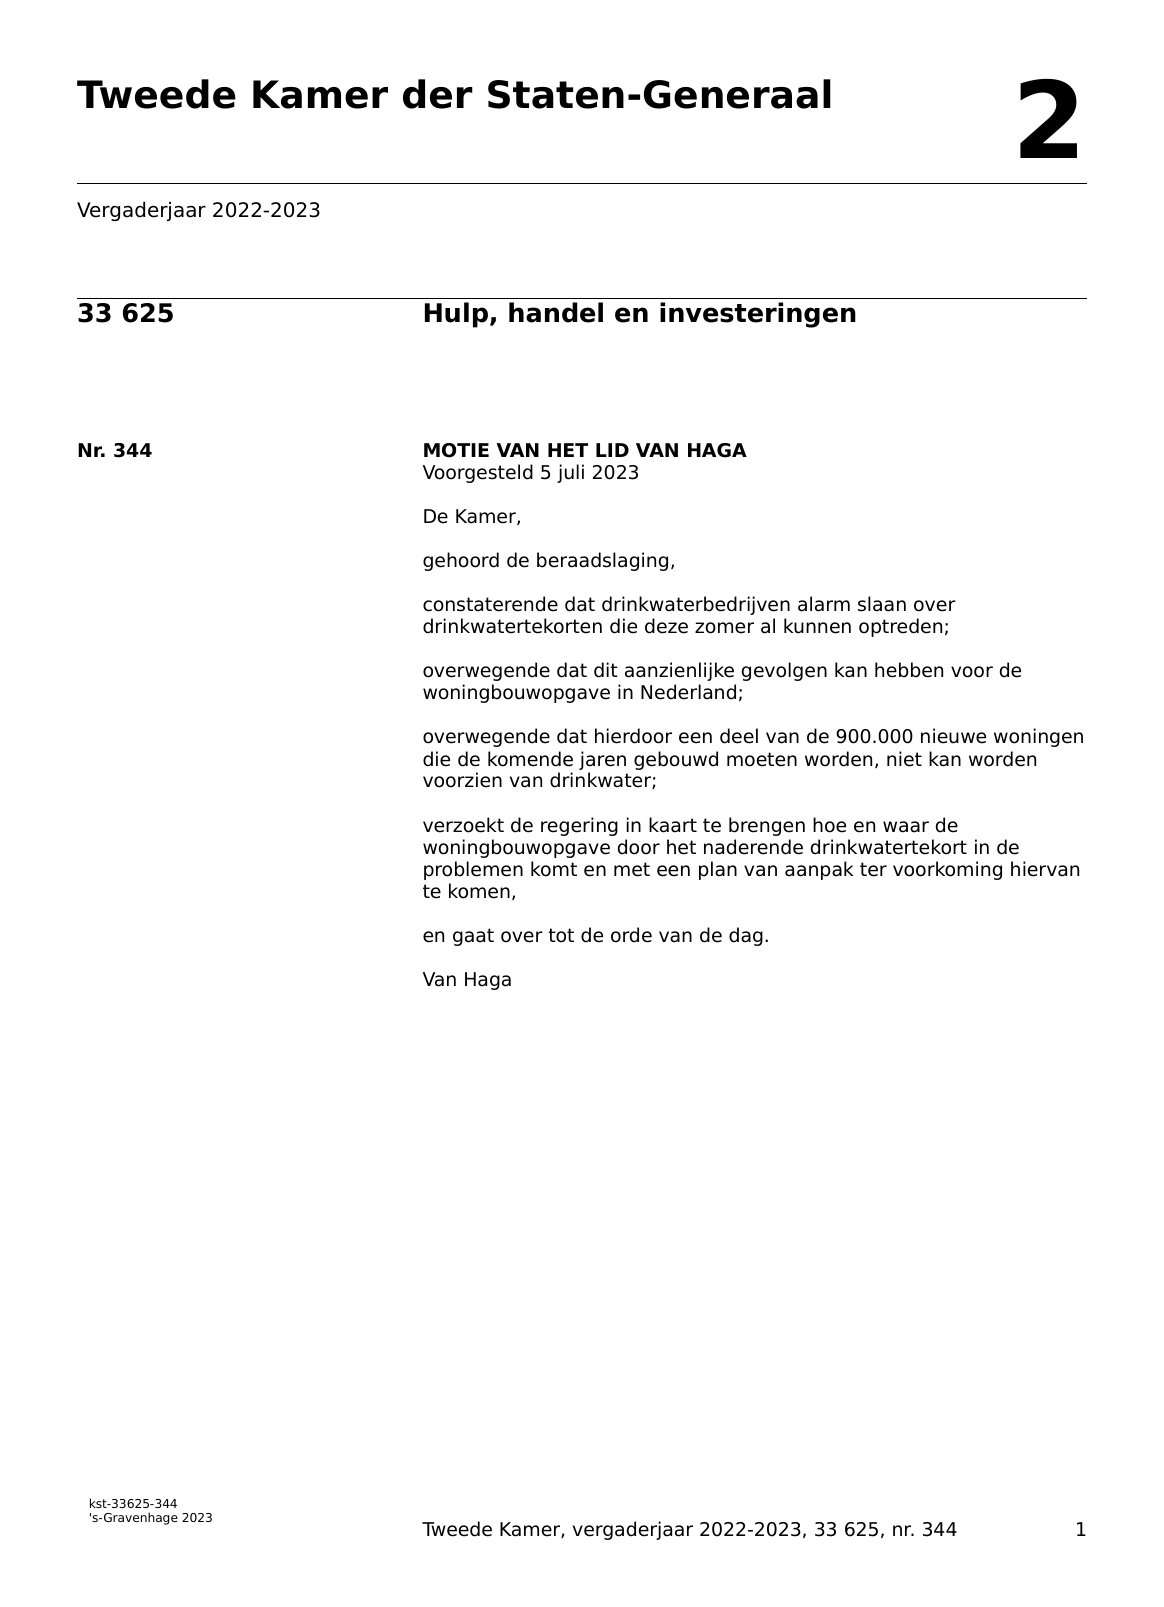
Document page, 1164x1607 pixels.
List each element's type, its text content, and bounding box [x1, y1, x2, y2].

table_header Tweede Kamer der Staten-Generaal [77, 59, 886, 183]
subtitle Nr. 344 MOTIE VAN HET LID VAN HAGA [77, 440, 1087, 462]
text kst-33625-344 [88, 1497, 323, 1511]
table_header 2 [886, 59, 1087, 183]
text en gaat over tot de orde van de dag. [422, 925, 1087, 947]
text De Kamer, [422, 506, 1087, 528]
text constaterende dat drinkwaterbedrijven alarm slaan over drinkwatertekorten die deze zomer al kunnen optreden; [422, 594, 1087, 638]
subtitle 33 625 Hulp, handel en investeringen [77, 299, 1087, 329]
table_cell Vergaderjaar 2022-2023 [77, 184, 1087, 298]
text Van Haga [422, 969, 1087, 991]
text gehoord de beraadslaging, [422, 550, 1087, 572]
text overwegende dat dit aanzienlijke gevolgen kan hebben voor de woningbouwopgave in Nederland; [422, 660, 1087, 704]
text overwegende dat hierdoor een deel van de 900.000 nieuwe woningen die de komende jaren gebouwd moeten worden, niet kan worden voorzien van drinkwater; [422, 726, 1087, 792]
text verzoekt de regering in kaart te brengen hoe en waar de woningbouwopgave door het naderende drinkwatertekort in de problemen komt en met een plan van aanpak ter voorkoming hiervan te komen, [422, 814, 1087, 902]
text Voorgesteld 5 juli 2023 [422, 462, 1087, 484]
text 's-Gravenhage 2023 [88, 1511, 323, 1525]
